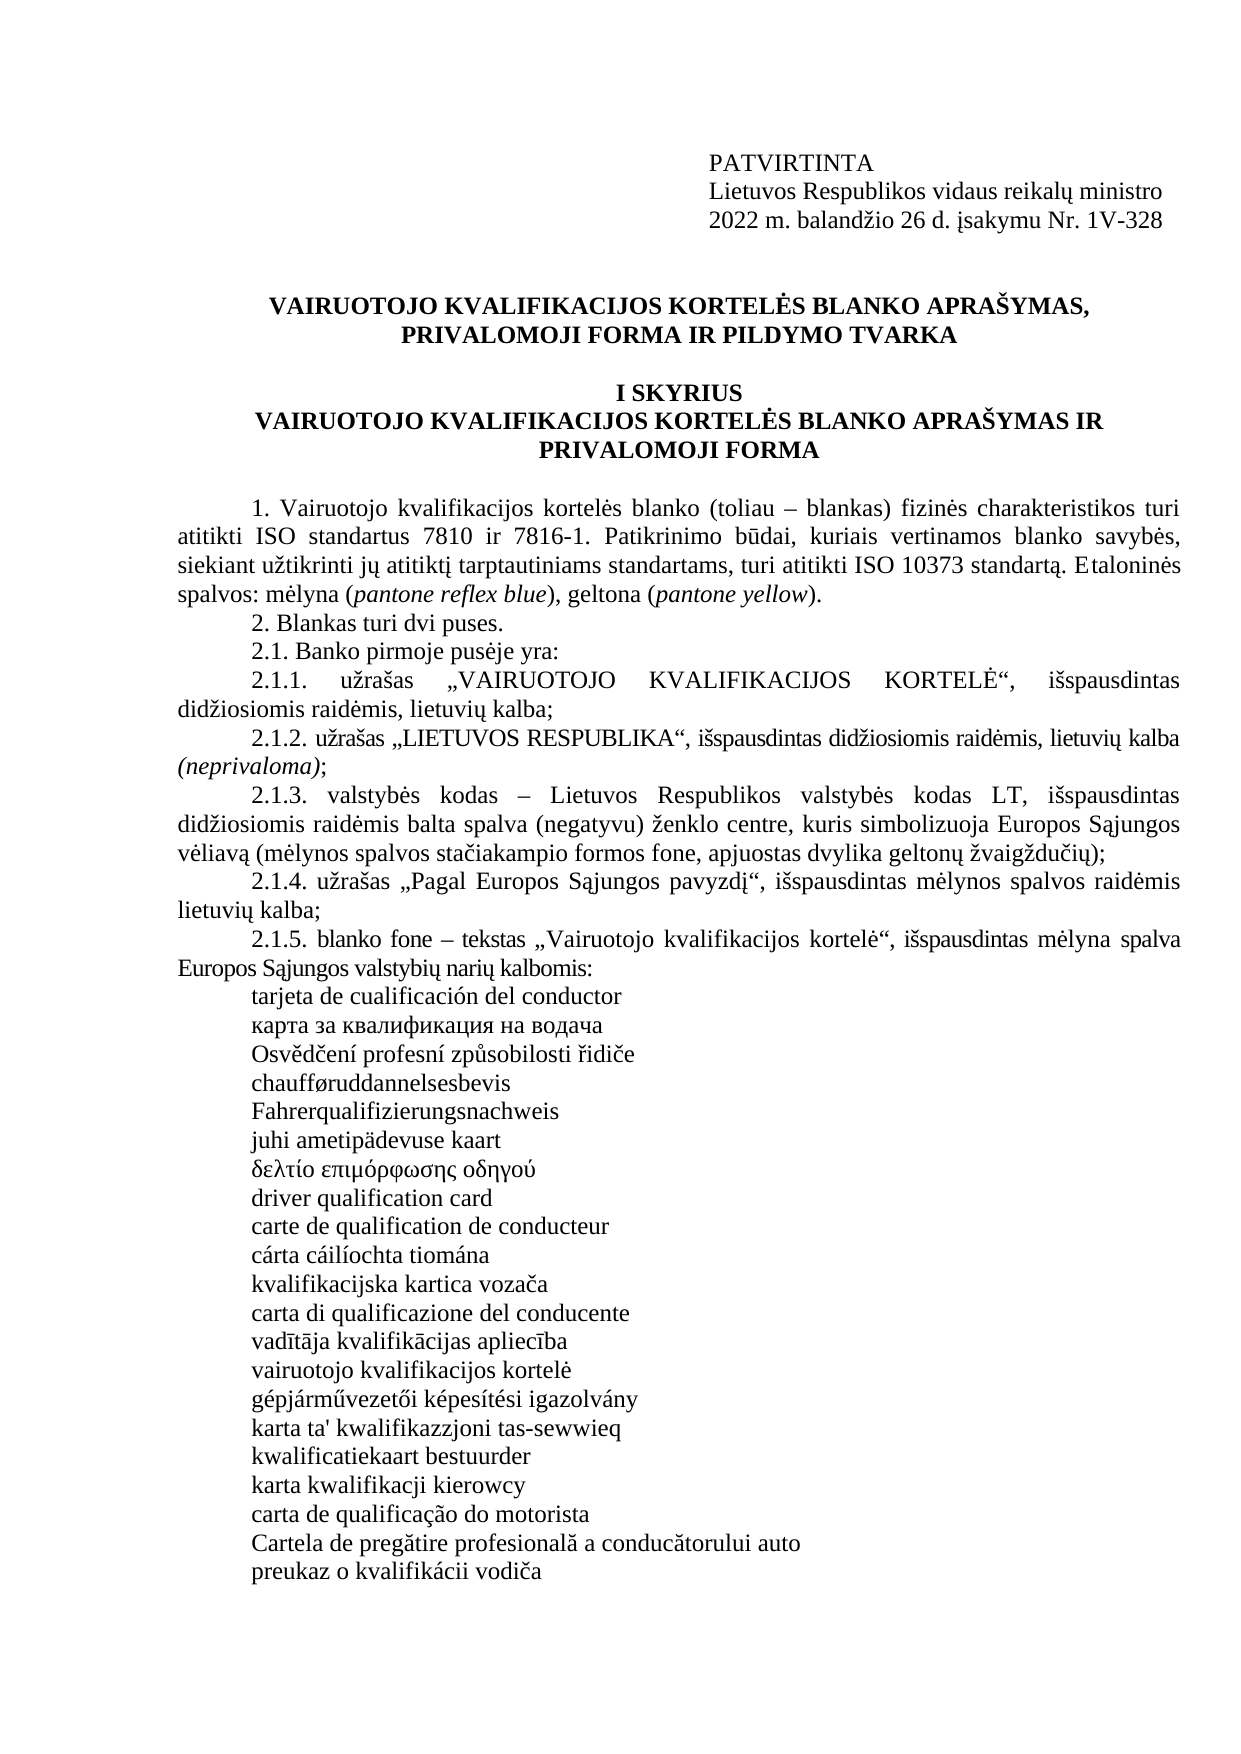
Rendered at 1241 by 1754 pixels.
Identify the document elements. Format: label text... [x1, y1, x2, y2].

text chaufføruddannelsesbevis [177, 1068, 1181, 1096]
text kvalifikacijska kartica vozača [177, 1269, 1181, 1298]
text vairuotojo kvalifikacijos kortelė [177, 1355, 1181, 1384]
text tarjeta de cualificación del conductor [177, 981, 1181, 1010]
text δελτίο επιμόρφωσης οδηγού [177, 1154, 1181, 1183]
text 2.1.4. užrašas „Pagal Europos Sąjungos pavyzdį“, išspausdintas mėlynos spalvos raidėmis lietuvių kalba; [177, 866, 1181, 924]
text karta kwalifikacji kierowcy [177, 1470, 1181, 1499]
text 2.1.5. blanko fone – tekstas „Vairuotojo kvalifikacijos kortelė“, išspausdintas mėlyna spalva Europos Sąjungos valstybių narių kalbomis: [177, 924, 1181, 981]
text 2.1.1. užrašas „VAIRUOTOJO KVALIFIKACIJOS KORTELĖ“, išspausdintas didžiosiomis raidėmis, lietuvių kalba; [177, 665, 1181, 723]
text carta de qualificação do motorista [177, 1499, 1181, 1528]
text Fahrerqualifizierungsnachweis [177, 1096, 1181, 1125]
text 2. Blankas turi dvi puses. [177, 608, 1181, 636]
text I SKYRIUS [177, 378, 1181, 406]
text 1. Vairuotojo kvalifikacijos kortelės blanko (toliau – blankas) fizinės charakteristikos turi atitikti ISO standartus 7810 ir 7816-1. Patikrinimo būdai, kuriais vertinamos blanko savybės, siekiant užtikrinti jų atitiktį tarptautiniams standartams, turi atitikti ISO 10373 standartą. Etaloninės spalvos: mėlyna (pantone reflex blue), geltona (pantone yellow). [177, 493, 1181, 608]
text carta di qualificazione del conducente [177, 1298, 1181, 1326]
text VAIRUOTOJO KVALIFIKACIJOS KORTELĖS BLANKO APRAŠYMAS, PRIVALOMOJI FORMA IR PILDYMO TVARKa [177, 291, 1181, 349]
text 2.1.3. valstybės kodas – Lietuvos Respublikos valstybės kodas LT, išspausdintas didžiosiomis raidėmis balta spalva (negatyvu) ženklo centre, kuris simbolizuoja Europos Sąjungos vėliavą (mėlynos spalvos stačiakampio formos fone, apjuostas dvylika geltonų žvaigždučių); [177, 780, 1181, 866]
text carte de qualification de conducteur [177, 1211, 1181, 1240]
text driver qualification card [177, 1183, 1181, 1211]
text карта за квалификация на водача [177, 1010, 1181, 1039]
text karta ta' kwalifikazzjoni tas-sewwieq [177, 1413, 1181, 1441]
text 2.1.2. užrašas „LIETUVOS RESPUBLIKA“, išspausdintas didžiosiomis raidėmis, lietuvių kalba (neprivaloma); [177, 723, 1181, 780]
text gépjárművezetői képesítési igazolvány [177, 1384, 1181, 1413]
text cárta cáilíochta tiomána [177, 1240, 1181, 1269]
text Lietuvos Respublikos vidaus reikalų ministro [709, 176, 1181, 205]
text Osvědčení profesní způsobilosti řidiče [177, 1039, 1181, 1068]
text 2.1. Banko pirmoje pusėje yra: [233, 636, 1181, 665]
text preukaz o kvalifikácii vodiča [177, 1556, 1181, 1585]
text PATVIRTINTA [177, 148, 1181, 176]
text 2022 m. balandžio 26 d. įsakymu Nr. 1V-328 [709, 205, 1181, 234]
text kwalificatiekaart bestuurder [177, 1441, 1181, 1470]
text VAIRUOTOJO KVALIFIKACIJOS KORTELĖS BLANKO APRAŠYMAS IR PRIVALOMOJI FORMA [177, 406, 1181, 464]
text Cartela de pregătire profesională a conducătorului auto [177, 1528, 1181, 1556]
text juhi ametipädevuse kaart [177, 1125, 1181, 1154]
text vadītāja kvalifikācijas apliecība [177, 1326, 1181, 1355]
